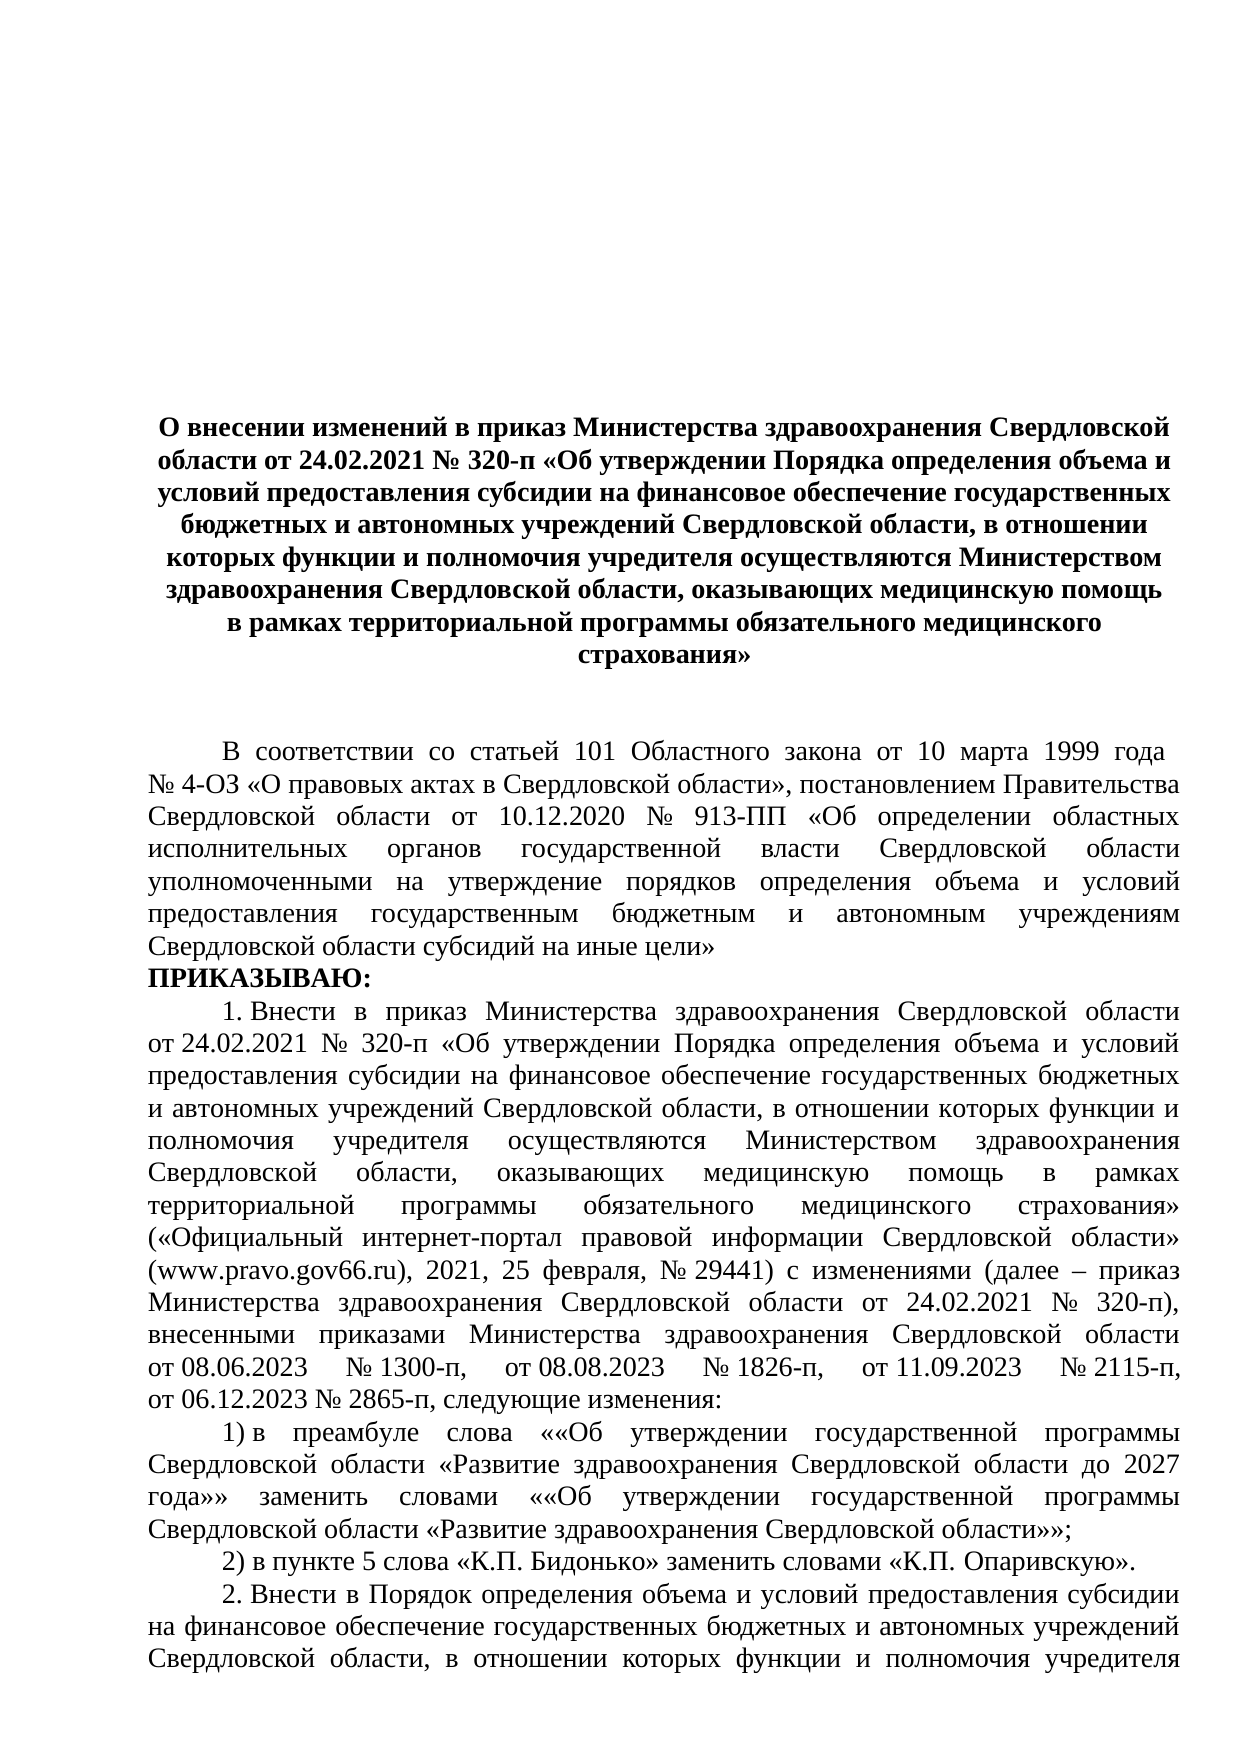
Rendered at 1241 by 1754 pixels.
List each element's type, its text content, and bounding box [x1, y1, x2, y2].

text 2) в пункте 5 слова «К.П. Бидонько» заменить словами «К.П. Опаривскую». [148, 1544, 1181, 1577]
text 1) в преамбуле слова ««Об утверждении государственной программы Свердловской области «Развитие здравоохранения Свердловской области до 2027 года»» заменить словами ««Об утверждении государственной программы Свердловской области «Развитие здравоохранения Свердловской области»»; [148, 1415, 1181, 1544]
text В соответствии со статьей 101 Областного закона от 10 марта 1999 года № 4-ОЗ «О правовых актах в Свердловской области», постановлением Правительства Свердловской области от 10.12.2020 № 913-ПП «Об определении областных исполнительных органов государственной власти Свердловской области уполномоченными на утверждение порядков определения объема и условий предоставления государственным бюджетным и автономным учреждениям Свердловской области субсидий на иные цели» [148, 734, 1181, 961]
text ПРИКАЗЫВАЮ: [148, 961, 1181, 993]
text О внесении изменений в приказ Министерства здравоохранения Свердловской области от 24.02.2021 № 320-п «Об утверждении Порядка определения объема и условий предоставления субсидии на финансовое обеспечение государственных бюджетных и автономных учреждений Свердловской области, в отношении которых функции и полномочия учредителя осуществляются Министерством здравоохранения Свердловской области, оказывающих медицинскую помощь в рамках территориальной программы обязательного медицинского страхования» [148, 410, 1181, 669]
text 1. Внести в приказ Министерства здравоохранения Свердловской области от 24.02.2021 № 320-п «Об утверждении Порядка определения объема и условий предоставления субсидии на финансовое обеспечение государственных бюджетных и автономных учреждений Свердловской области, в отношении которых функции и полномочия учредителя осуществляются Министерством здравоохранения Свердловской области, оказывающих медицинскую помощь в рамках территориальной программы обязательного медицинского страхования» («Официальный интернет-портал правовой информации Свердловской области» (www.pravo.gov66.ru), 2021, 25 февраля, № 29441) с изменениями (далее – приказ Министерства здравоохранения Свердловской области от 24.02.2021 № 320-п), внесенными приказами Министерства здравоохранения Свердловской области от 08.06.2023 № 1300-п, от 08.08.2023 № 1826-п, от 11.09.2023 № 2115-п, от 06.12.2023 № 2865-п, следующие изменения: [148, 993, 1181, 1415]
text 2. Внести в Порядок определения объема и условий предоставления субсидии на финансовое обеспечение государственных бюджетных и автономных учреждений Свердловской области, в отношении которых функции и полномочия учредителя [148, 1577, 1181, 1674]
